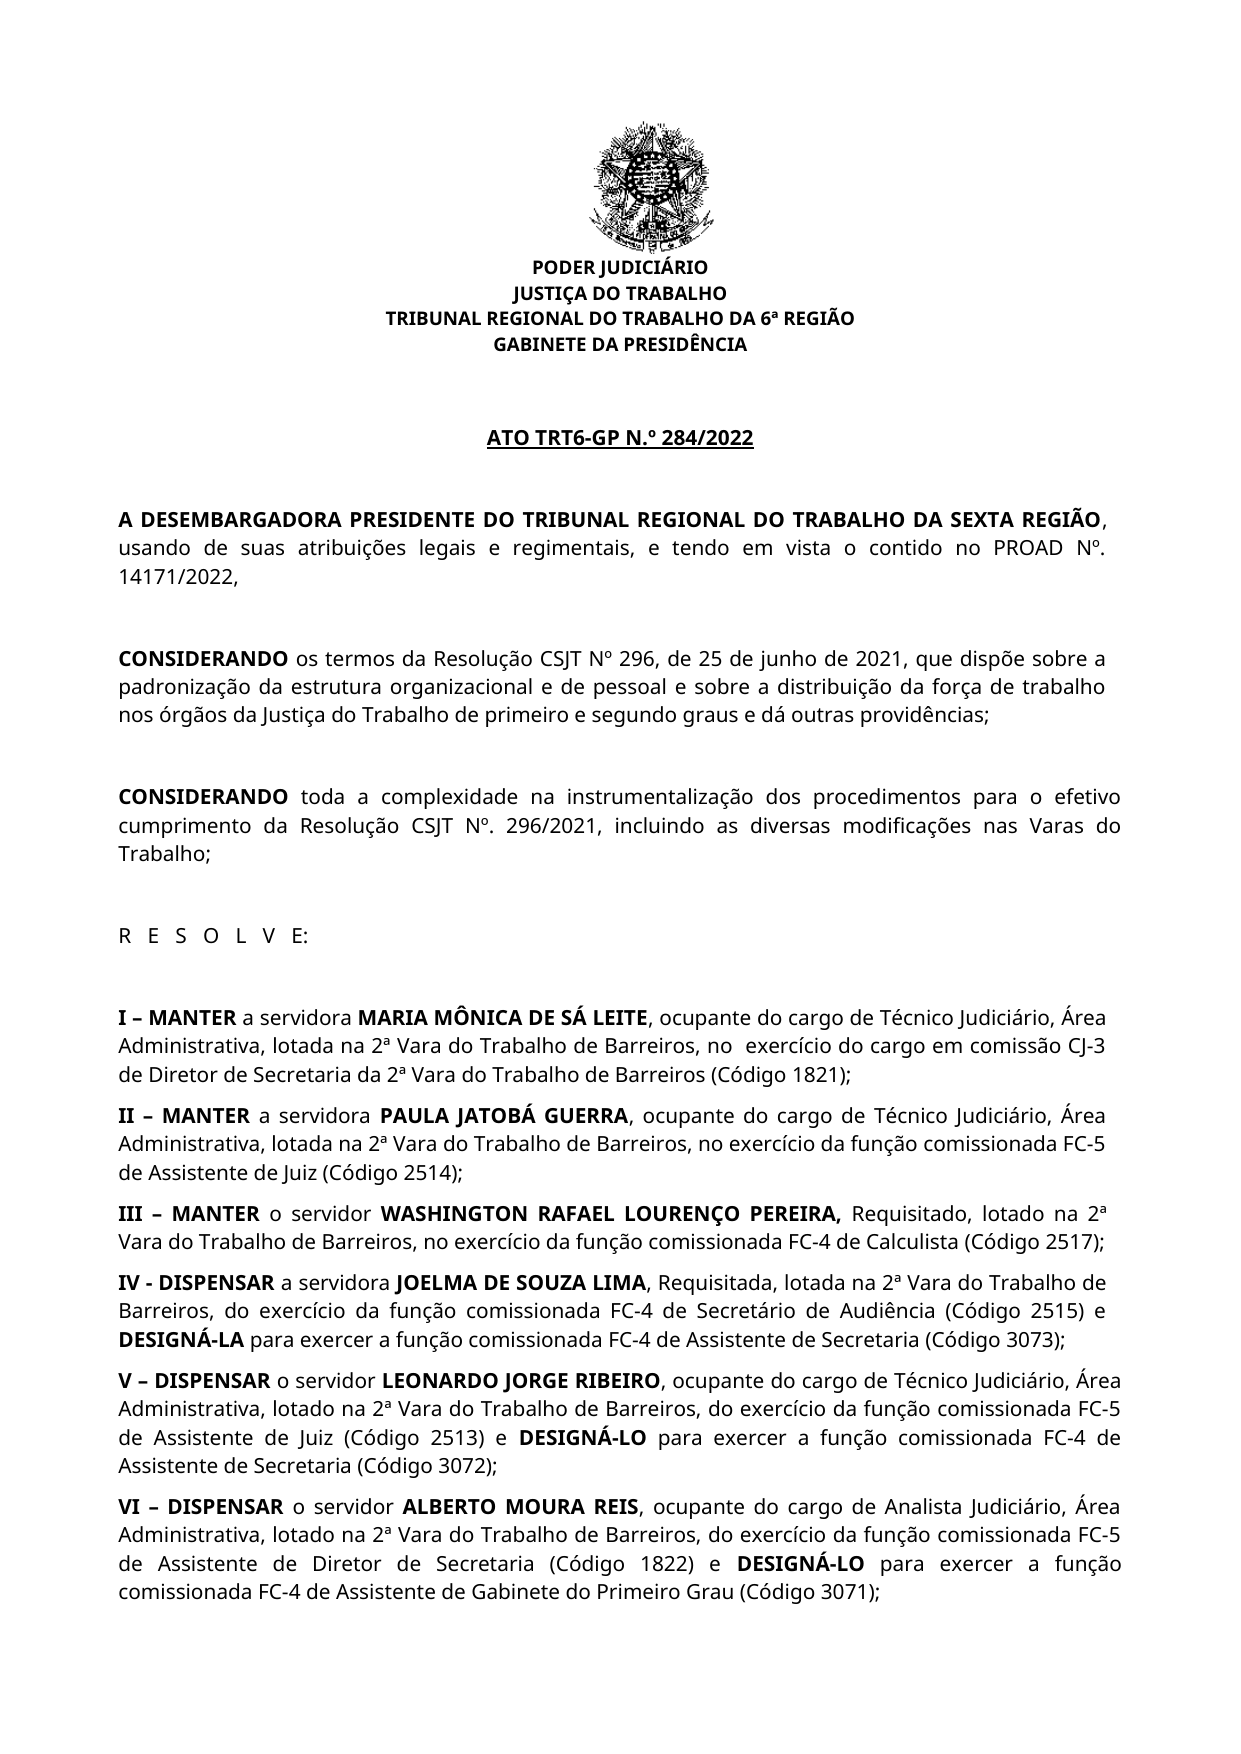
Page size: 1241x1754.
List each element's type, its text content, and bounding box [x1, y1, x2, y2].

picture [587, 118, 717, 255]
text A DESEMBARGADORA PRESIDENTE DO TRIBUNAL REGIONAL DO TRABALHO DA SEXTA REGIÃO, usando de suas atribuições legais e regimentais, e tendo em vista o contido no PROAD Nº. 14171/2022, [118, 505, 1107, 590]
text GABINETE DA PRESIDÊNCIA [118, 331, 1122, 357]
text I – MANTER a servidora MARIA MÔNICA DE SÁ LEITE, ocupante do cargo de Técnico Judiciário, Área Administrativa, lotada na 2ª Vara do Trabalho de Barreiros, no exercício do cargo em comissão CJ-3 de Diretor de Secretaria da 2ª Vara do Trabalho de Barreiros (Código 1821); [118, 1003, 1107, 1088]
text TRIBUNAL REGIONAL DO TRABALHO DA 6ª REGIÃO [118, 306, 1122, 331]
text ATO TRT6-GP N.º 284/2022 [118, 423, 1122, 451]
text II – MANTER a servidora PAULA JATOBÁ GUERRA, ocupante do cargo de Técnico Judiciário, Área Administrativa, lotada na 2ª Vara do Trabalho de Barreiros, no exercício da função comissionada FC-5 de Assistente de Juiz (Código 2514); [118, 1101, 1107, 1186]
text CONSIDERANDO os termos da Resolução CSJT Nº 296, de 25 de junho de 2021, que dispõe sobre a padronização da estrutura organizacional e de pessoal e sobre a distribuição da força de trabalho nos órgãos da Justiça do Trabalho de primeiro e segundo graus e dá outras providências; [118, 644, 1107, 729]
text CONSIDERANDO toda a complexidade na instrumentalização dos procedimentos para o efetivo cumprimento da Resolução CSJT Nº. 296/2021, incluindo as diversas modificações nas Varas do Trabalho; [118, 782, 1122, 868]
text R E S O L V E: [118, 921, 1122, 949]
subtitle JUSTIÇA DO TRABALHO [118, 280, 1122, 306]
text PODER JUDICIÁRIO [118, 254, 1122, 280]
text VI – DISPENSAR o servidor ALBERTO MOURA REIS, ocupante do cargo de Analista Judiciário, Área Administrativa, lotado na 2ª Vara do Trabalho de Barreiros, do exercício da função comissionada FC-5 de Assistente de Diretor de Secretaria (Código 1822) e DESIGNÁ-LO para exercer a função comissionada FC-4 de Assistente de Gabinete do Primeiro Grau (Código 3071); [118, 1492, 1122, 1606]
text IV - DISPENSAR a servidora JOELMA DE SOUZA LIMA, Requisitada, lotada na 2ª Vara do Trabalho de Barreiros, do exercício da função comissionada FC-4 de Secretário de Audiência (Código 2515) e DESIGNÁ-LA para exercer a função comissionada FC-4 de Assistente de Secretaria (Código 3073); [118, 1268, 1107, 1353]
text V – DISPENSAR o servidor LEONARDO JORGE RIBEIRO, ocupante do cargo de Técnico Judiciário, Área Administrativa, lotado na 2ª Vara do Trabalho de Barreiros, do exercício da função comissionada FC-5 de Assistente de Juiz (Código 2513) e DESIGNÁ-LO para exercer a função comissionada FC-4 de Assistente de Secretaria (Código 3072); [118, 1366, 1122, 1479]
text III – MANTER o servidor WASHINGTON RAFAEL LOURENÇO PEREIRA, Requisitado, lotado na 2ª Vara do Trabalho de Barreiros, no exercício da função comissionada FC-4 de Calculista (Código 2517); [118, 1199, 1107, 1256]
